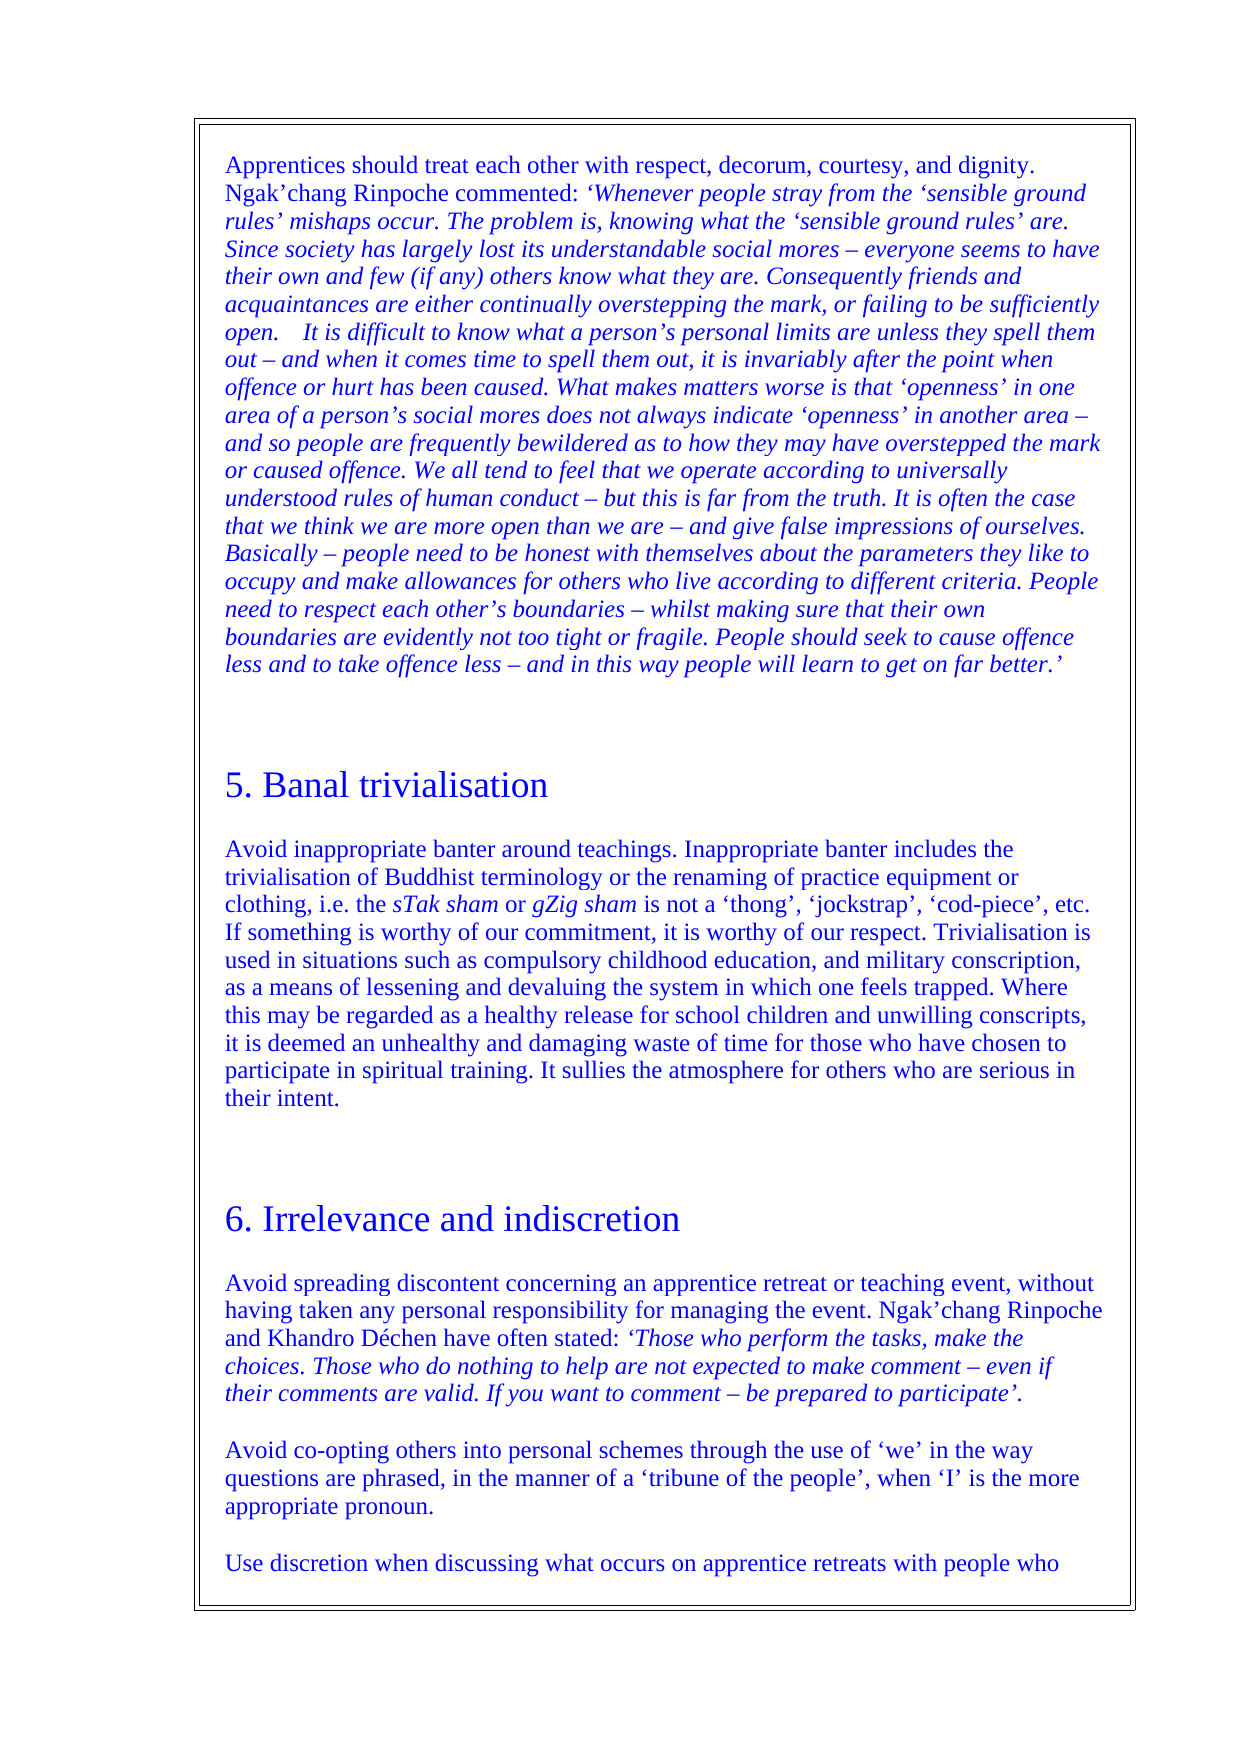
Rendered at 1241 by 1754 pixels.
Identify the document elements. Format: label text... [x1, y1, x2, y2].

table_header Apprentices should treat each other with respect, decorum, courtesy, and dignity. Ngak’chang Rinpoche commented: ‘Whenever people stray from the ‘sensible ground rules’ mishaps occur. The problem is, knowing what the ‘sensible ground rules’ are. Since society has largely lost its understandable social mores – everyone seems to have their own and few (if any) others know what they are. Consequently friends and acquaintances are either continually overstepping the mark, or failing to be sufficiently open. It is difficult to know what a person’s personal limits are unless they spell them out – and when it comes time to spell them out, it is invariably after the point when offence or hurt has been caused. What makes matters worse is that ‘openness’ in one area of a person’s social mores does not always indicate ‘openness’ in another area – and so people are frequently bewildered as to how they may have overstepped the mark or caused offence. We all tend to feel that we operate according to universally understood rules of human conduct – but this is far from the truth. It is often the case that we think we are more open than we are – and give false impressions of ourselves. Basically – people need to be honest with themselves about the parameters they like to occupy and make allowances for others who live according to different criteria. People need to respect each other’s boundaries – whilst making sure that their own boundaries are evidently not too tight or fragile. People should seek to cause offence less and to take offence less – and in this way people will learn to get on far better.’ 5. Banal trivialisation Avoid inappropriate banter around teachings. Inappropriate banter includes the trivialisation of Buddhist terminology or the renaming of practice equipment or clothing, i.e. the sTak sham or gZig sham is not a ‘thong’, ‘jockstrap’, ‘cod-piece’, etc. If something is worthy of our commitment, it is worthy of our respect. Trivialisation is used in situations such as compulsory childhood education, and military conscription, as a means of lessening and devaluing the system in which one feels trapped. Where this may be regarded as a healthy release for school children and unwilling conscripts, it is deemed an unhealthy and damaging waste of time for those who have chosen to participate in spiritual training. It sullies the atmosphere for others who are serious in their intent. 6. Irrelevance and indiscretion Avoid spreading discontent concerning an apprentice retreat or teaching event, without having taken any personal responsibility for managing the event. Ngak’chang Rinpoche and Khandro Déchen have often stated: ‘Those who perform the tasks, make the choices. Those who do nothing to help are not expected to make comment – even if their comments are valid. If you want to comment – be prepared to participate’. Avoid co-opting others into personal schemes through the use of ‘we’ in the way questions are phrased, in the manner of a ‘tribune of the people’, when ‘I’ is the more appropriate pronoun. Use discretion when discussing what occurs on apprentice retreats with people who [196, 119, 1132, 1604]
